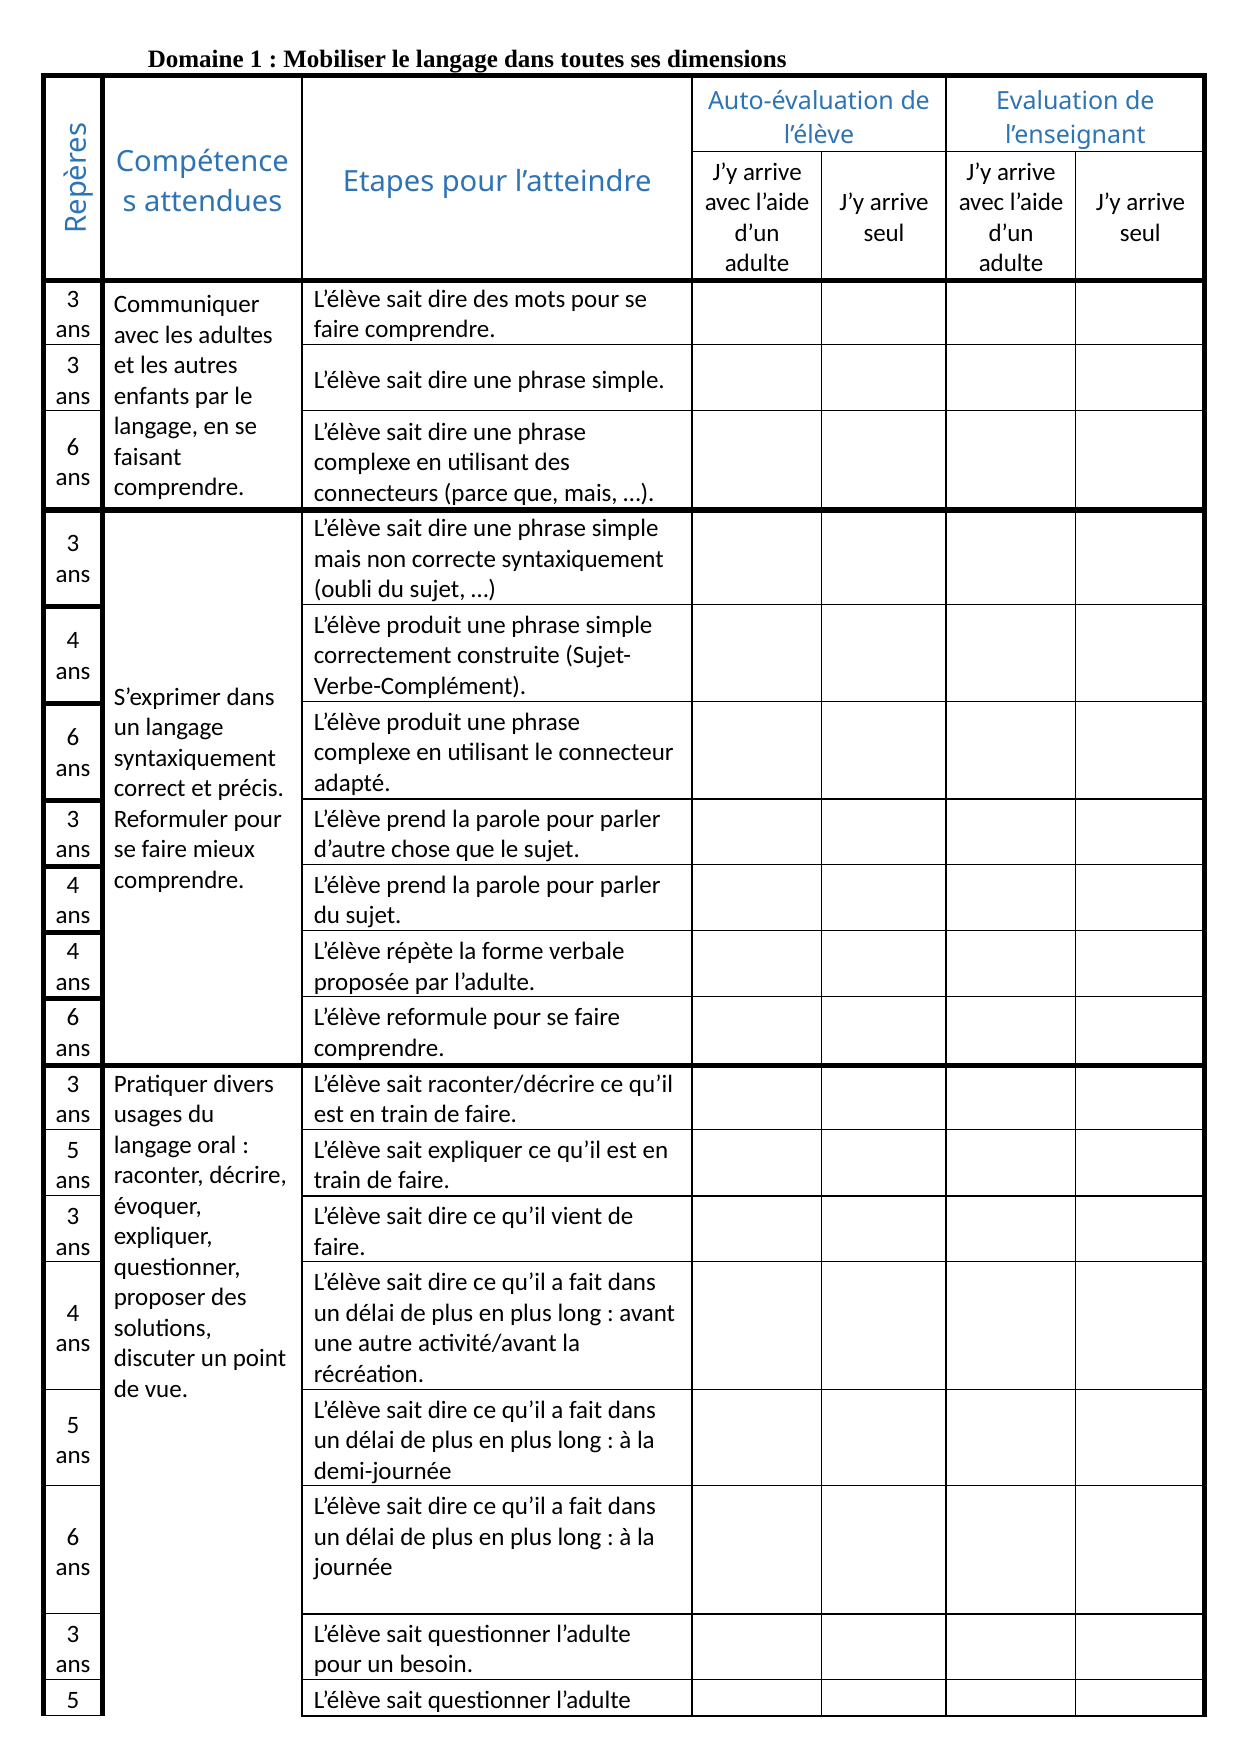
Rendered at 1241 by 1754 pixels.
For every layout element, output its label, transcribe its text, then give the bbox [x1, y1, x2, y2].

table_cell [822, 997, 945, 1062]
table_cell [1076, 997, 1202, 1062]
table_cell [822, 1486, 945, 1613]
table_cell [1076, 1680, 1202, 1714]
table_cell [693, 1197, 821, 1261]
table_cell [947, 1486, 1075, 1613]
table_cell 3 ans [46, 1614, 100, 1679]
table_cell 6 ans [46, 706, 100, 797]
table_cell [822, 800, 945, 864]
table_cell [822, 1197, 945, 1261]
table_cell L’élève produit une phrase complexe en utilisant le connecteur adapté. [303, 702, 691, 797]
table_cell J’y arrive avec l’aide d’un adulte [947, 152, 1075, 278]
table_cell S’exprimer dans un langage syntaxiquement correct et précis. Reformuler pour se faire mieux comprendre. [105, 513, 301, 1062]
table_cell [947, 345, 1075, 410]
table_cell [693, 865, 821, 930]
table_cell [1076, 931, 1202, 996]
table_cell [947, 411, 1075, 507]
table_cell [947, 1130, 1075, 1195]
table_cell 3 ans [46, 1068, 100, 1129]
table_cell [693, 1390, 821, 1485]
table_cell Pratiquer divers usages du langage oral : raconter, décrire, évoquer, expliquer, questionner, proposer des solutions, discuter un point de vue. [105, 1068, 301, 1714]
table_cell [947, 605, 1075, 701]
table_cell [822, 865, 945, 930]
table_cell [947, 1680, 1075, 1714]
table_cell [693, 997, 821, 1062]
table_cell J’y arrive seul [1076, 152, 1202, 278]
table_cell L’élève reformule pour se faire comprendre. [303, 997, 691, 1062]
table_cell L’élève sait dire une phrase simple mais non correcte syntaxiquement (oubli du sujet, …) [303, 513, 691, 604]
table_cell [1076, 800, 1202, 864]
table_cell 3 ans [46, 1196, 100, 1261]
table_cell [822, 702, 945, 797]
table_cell [1076, 702, 1202, 797]
table_cell 3 ans [46, 513, 100, 604]
table_cell [947, 865, 1075, 930]
table_cell [947, 800, 1075, 864]
table_cell [822, 1390, 945, 1485]
table_cell [1076, 1068, 1202, 1129]
table_cell [1076, 1486, 1202, 1613]
table_cell 3 ans [46, 345, 100, 410]
table_cell [693, 1068, 821, 1129]
table_cell [1076, 345, 1202, 410]
table_cell L’élève sait dire des mots pour se faire comprendre. [303, 283, 691, 344]
table_cell L’élève produit une phrase simple correctement construite (Sujet-Verbe-Complément). [303, 605, 691, 701]
table_cell [693, 1680, 821, 1714]
table_cell 4 ans [46, 609, 100, 701]
table_cell [693, 283, 821, 344]
table_cell L’élève sait dire ce qu’il vient de faire. [303, 1197, 691, 1261]
table_cell [947, 1068, 1075, 1129]
table_cell 4 ans [46, 869, 100, 930]
table_cell [1076, 513, 1202, 604]
table_header Auto-évaluation de l’élève [693, 78, 945, 151]
table_cell [947, 1390, 1075, 1485]
table_cell [693, 513, 821, 604]
table_cell [1076, 1197, 1202, 1261]
table_cell 5 ans [46, 1390, 100, 1485]
table_cell [822, 1130, 945, 1195]
table_cell 4 ans [46, 935, 100, 996]
table_cell [693, 931, 821, 996]
table_cell [822, 1680, 945, 1714]
table_cell [693, 345, 821, 410]
table_cell [822, 931, 945, 996]
table_header Evaluation de l’enseignant [947, 78, 1202, 151]
table_cell 3 ans [46, 803, 100, 864]
table_cell [693, 702, 821, 797]
table_cell 4 ans [46, 1262, 100, 1388]
table_cell [1076, 1390, 1202, 1485]
table_cell L’élève répète la forme verbale proposée par l’adulte. [303, 931, 691, 996]
table_cell [822, 605, 945, 701]
table_cell Communiquer avec les adultes et les autres enfants par le langage, en se faisant comprendre. [105, 283, 301, 507]
table_cell [947, 1197, 1075, 1261]
table_cell [1076, 1262, 1202, 1388]
table_cell [947, 997, 1075, 1062]
table_cell 3 ans [46, 283, 100, 344]
table_cell L’élève prend la parole pour parler d’autre chose que le sujet. [303, 800, 691, 864]
table_cell [1076, 411, 1202, 507]
table_cell 5 ans [46, 1130, 100, 1195]
table_cell [947, 283, 1075, 344]
table_cell [947, 702, 1075, 797]
table_cell L’élève sait dire une phrase complexe en utilisant des connecteurs (parce que, mais, …). [303, 411, 691, 507]
table_cell [693, 411, 821, 507]
table_cell 6 ans [46, 1001, 100, 1062]
table_cell [947, 1262, 1075, 1388]
table_header Etapes pour l’atteindre [303, 78, 691, 278]
table_cell [822, 1262, 945, 1388]
table_cell [947, 513, 1075, 604]
table_cell [1076, 283, 1202, 344]
table_cell L’élève sait dire ce qu’il a fait dans un délai de plus en plus long : avant une autre activité/avant la récréation. [303, 1262, 691, 1388]
table_cell 6 ans [46, 411, 100, 507]
table_cell [1076, 605, 1202, 701]
table_cell [693, 605, 821, 701]
table_cell [1076, 1615, 1202, 1679]
table_cell [693, 1262, 821, 1388]
table_header Compétences attendues [105, 78, 301, 278]
table_cell 6 ans [46, 1486, 100, 1613]
table_cell [1076, 1130, 1202, 1195]
table_cell L’élève prend la parole pour parler du sujet. [303, 865, 691, 930]
table_cell J’y arrive avec l’aide d’un adulte [693, 152, 821, 278]
table_cell L’élève sait dire une phrase simple. [303, 345, 691, 410]
table_cell [947, 931, 1075, 996]
table_cell J’y arrive seul [822, 152, 945, 278]
table_cell [822, 345, 945, 410]
table_cell [1076, 865, 1202, 930]
table_cell L’élève sait expliquer ce qu’il est en train de faire. [303, 1130, 691, 1195]
table_cell L’élève sait raconter/décrire ce qu’il est en train de faire. [303, 1068, 691, 1129]
table_cell [947, 1615, 1075, 1679]
table_cell [822, 1068, 945, 1129]
table_cell [693, 1130, 821, 1195]
table_cell L’élève sait dire ce qu’il a fait dans un délai de plus en plus long : à la demi-journée [303, 1390, 691, 1485]
table_cell [693, 1615, 821, 1679]
table_header Repères [46, 78, 100, 278]
table_cell L’élève sait questionner l’adulte pour un besoin. [303, 1615, 691, 1679]
table_cell [822, 283, 945, 344]
table_cell L’élève sait questionner l’adulte [303, 1680, 691, 1714]
table_cell 5 [46, 1680, 100, 1714]
table_cell L’élève sait dire ce qu’il a fait dans un délai de plus en plus long : à la journée [303, 1486, 691, 1613]
table_cell [822, 411, 945, 507]
table_cell [693, 800, 821, 864]
subtitle Domaine 1 : Mobiliser le langage dans toutes ses dimensions [148, 44, 1092, 73]
table_cell [822, 1615, 945, 1679]
table_cell [822, 513, 945, 604]
table_cell [693, 1486, 821, 1613]
